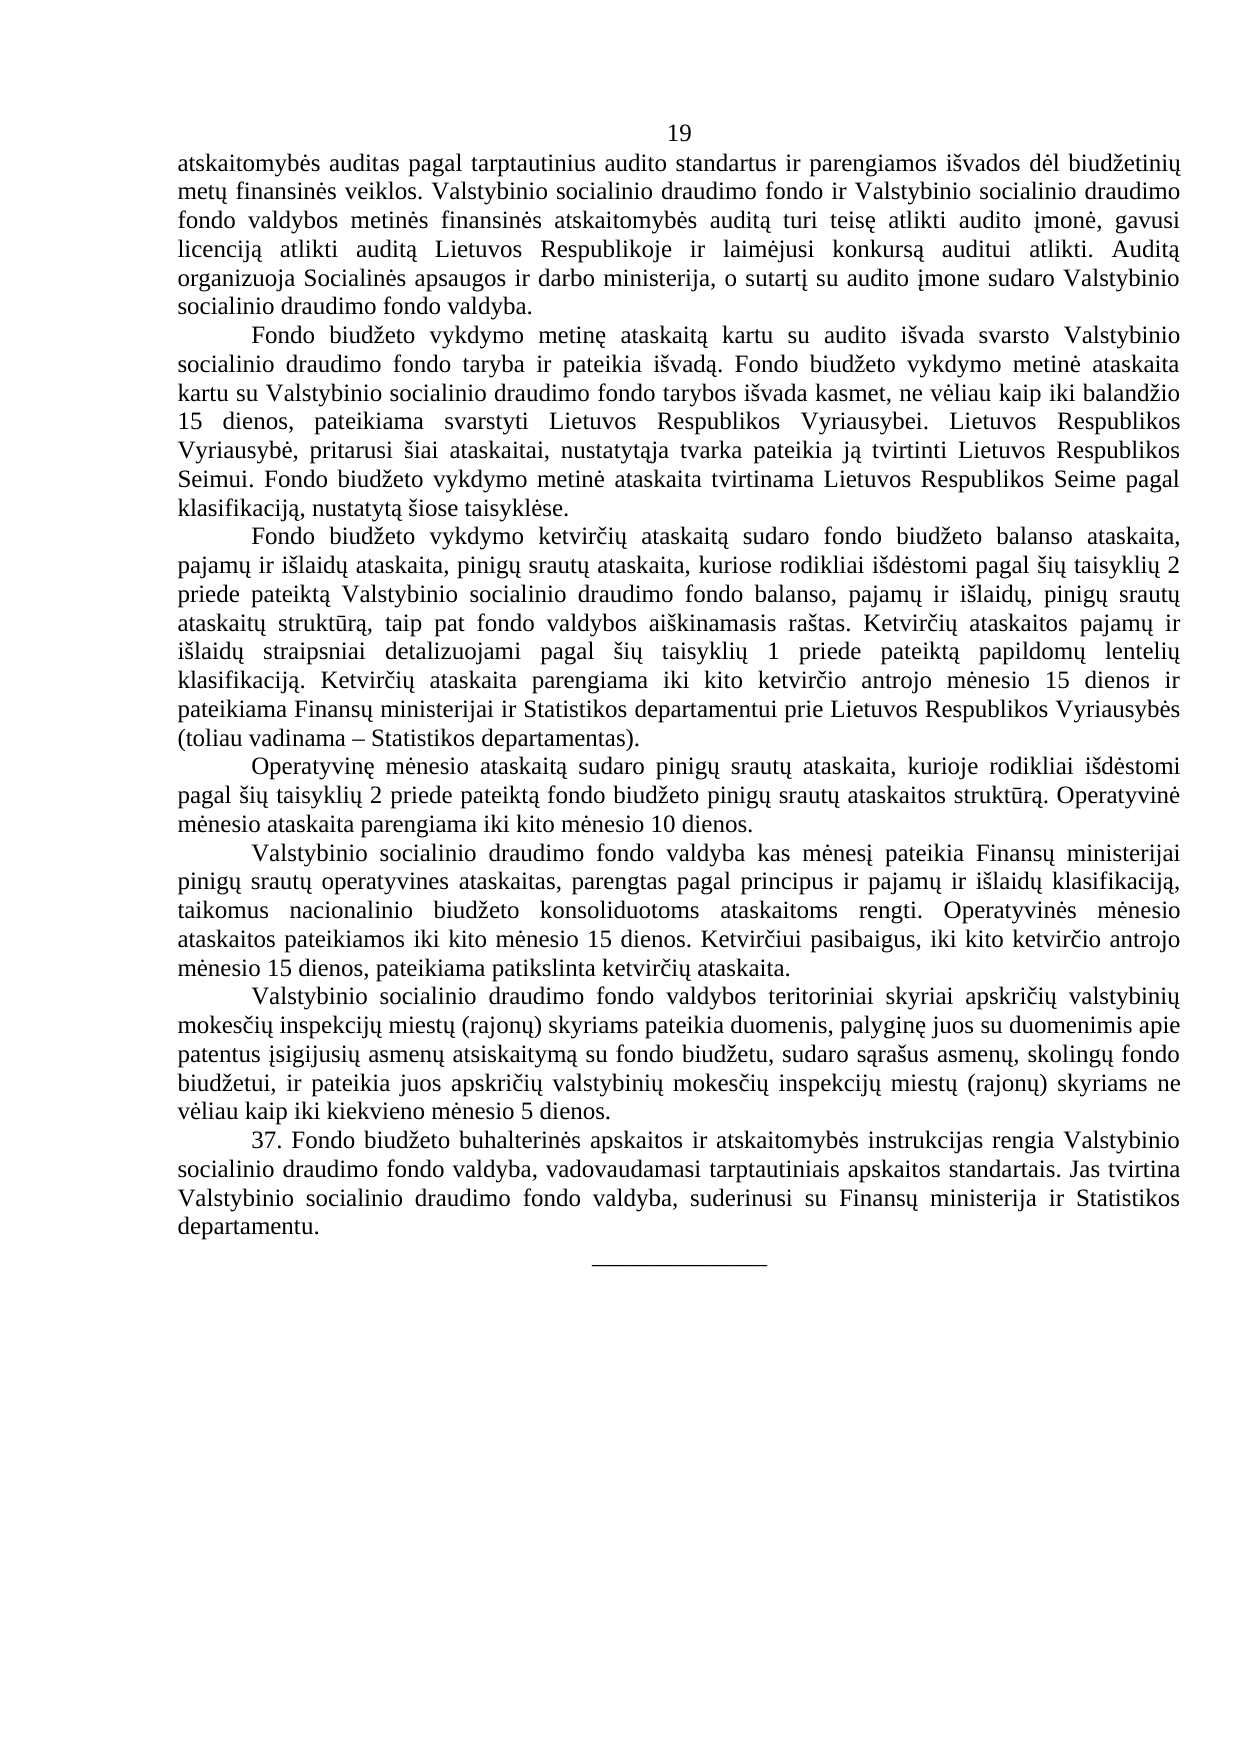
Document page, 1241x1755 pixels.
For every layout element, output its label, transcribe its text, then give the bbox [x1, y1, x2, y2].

text 37. Fondo biudžeto buhalterinės apskaitos ir atskaitomybės instrukcijas rengia Valstybinio socialinio draudimo fondo valdyba, vadovaudamasi tarptautiniais apskaitos standartais. Jas tvirtina Valstybinio socialinio draudimo fondo valdyba, suderinusi su Finansų ministerija ir Statistikos departamentu. [177, 1125, 1181, 1240]
text Fondo biudžeto vykdymo ketvirčių ataskaitą sudaro fondo biudžeto balanso ataskaita, pajamų ir išlaidų ataskaita, pinigų srautų ataskaita, kuriose rodikliai išdėstomi pagal šių taisyklių 2 priede pateiktą Valstybinio socialinio draudimo fondo balanso, pajamų ir išlaidų, pinigų srautų ataskaitų struktūrą, taip pat fondo valdybos aiškinamasis raštas. Ketvirčių ataskaitos pajamų ir išlaidų straipsniai detalizuojami pagal šių taisyklių 1 priede pateiktą papildomų lentelių klasifikaciją. Ketvirčių ataskaita parengiama iki kito ketvirčio antrojo mėnesio 15 dienos ir pateikiama Finansų ministerijai ir Statistikos departamentui prie Lietuvos Respublikos Vyriausybės (toliau vadinama – Statistikos departamentas). [177, 521, 1181, 751]
text Fondo biudžeto vykdymo metinę ataskaitą kartu su audito išvada svarsto Valstybinio socialinio draudimo fondo taryba ir pateikia išvadą. Fondo biudžeto vykdymo metinė ataskaita kartu su Valstybinio socialinio draudimo fondo tarybos išvada kasmet, ne vėliau kaip iki balandžio 15 dienos, pateikiama svarstyti Lietuvos Respublikos Vyriausybei. Lietuvos Respublikos Vyriausybė, pritarusi šiai ataskaitai, nustatytąja tvarka pateikia ją tvirtinti Lietuvos Respublikos Seimui. Fondo biudžeto vykdymo metinė ataskaita tvirtinama Lietuvos Respublikos Seime pagal klasifikaciją, nustatytą šiose taisyklėse. [177, 320, 1181, 521]
text Valstybinio socialinio draudimo fondo valdyba kas mėnesį pateikia Finansų ministerijai pinigų srautų operatyvines ataskaitas, parengtas pagal principus ir pajamų ir išlaidų klasifikaciją, taikomus nacionalinio biudžeto konsoliduotoms ataskaitoms rengti. Operatyvinės mėnesio ataskaitos pateikiamos iki kito mėnesio 15 dienos. Ketvirčiui pasibaigus, iki kito ketvirčio antrojo mėnesio 15 dienos, pateikiama patikslinta ketvirčių ataskaita. [177, 838, 1181, 981]
text atskaitomybės auditas pagal tarptautinius audito standartus ir parengiamos išvados dėl biudžetinių metų finansinės veiklos. Valstybinio socialinio draudimo fondo ir Valstybinio socialinio draudimo fondo valdybos metinės finansinės atskaitomybės auditą turi teisę atlikti audito įmonė, gavusi licenciją atlikti auditą Lietuvos Respublikoje ir laimėjusi konkursą auditui atlikti. Auditą organizuoja Socialinės apsaugos ir darbo ministerija, o sutartį su audito įmone sudaro Valstybinio socialinio draudimo fondo valdyba. [177, 148, 1181, 320]
text Valstybinio socialinio draudimo fondo valdybos teritoriniai skyriai apskričių valstybinių mokesčių inspekcijų miestų (rajonų) skyriams pateikia duomenis, palyginę juos su duomenimis apie patentus įsigijusių asmenų atsiskaitymą su fondo biudžetu, sudaro sąrašus asmenų, skolingų fondo biudžetui, ir pateikia juos apskričių valstybinių mokesčių inspekcijų miestų (rajonų) skyriams ne vėliau kaip iki kiekvieno mėnesio 5 dienos. [177, 981, 1181, 1125]
text Operatyvinę mėnesio ataskaitą sudaro pinigų srautų ataskaita, kurioje rodikliai išdėstomi pagal šių taisyklių 2 priede pateiktą fondo biudžeto pinigų srautų ataskaitos struktūrą. Operatyvinė mėnesio ataskaita parengiama iki kito mėnesio 10 dienos. [177, 751, 1181, 838]
text ______________ [177, 1240, 1181, 1269]
